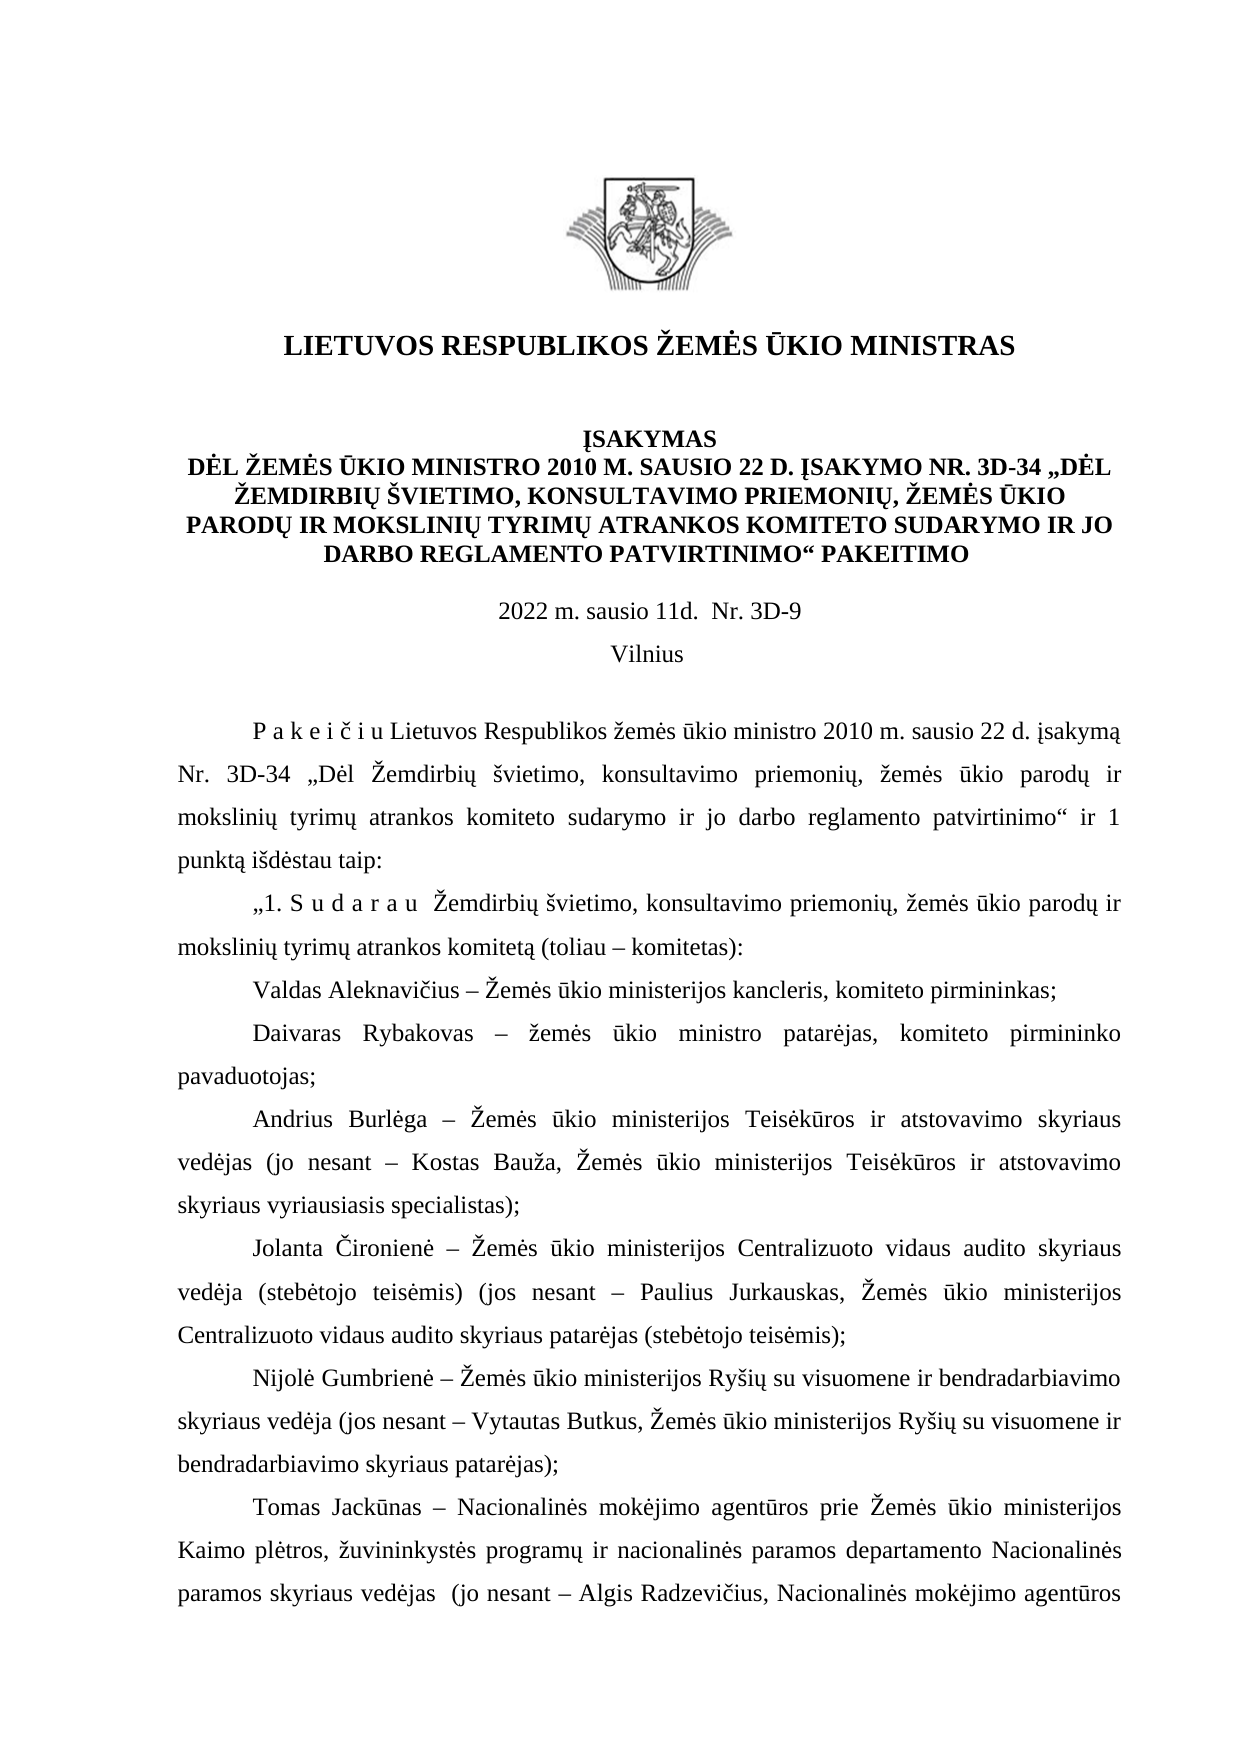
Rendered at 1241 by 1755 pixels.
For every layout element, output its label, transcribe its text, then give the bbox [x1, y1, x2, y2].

text LIETUVOS RESPUBLIKOS ŽEMĖS ŪKIO MINISTRAS [177, 328, 1122, 361]
text „1. S u d a r a u Žemdirbių švietimo, konsultavimo priemonių, žemės ūkio parodų ir mokslinių tyrimų atrankos komitetą (toliau – komitetas): [177, 888, 1122, 960]
text ĮSAKYMAS [177, 424, 1122, 452]
text Daivaras Rybakovas – žemės ūkio ministro patarėjas, komiteto pirmininko pavaduotojas; [177, 1018, 1122, 1090]
text Jolanta Čironienė – Žemės ūkio ministerijos Centralizuoto vidaus audito skyriaus vedėja (stebėtojo teisėmis) (jos nesant – Paulius Jurkauskas, Žemės ūkio ministerijos Centralizuoto vidaus audito skyriaus patarėjas (stebėtojo teisėmis); [177, 1233, 1122, 1348]
text Nijolė Gumbrienė – Žemės ūkio ministerijos Ryšių su visuomene ir bendradarbiavimo skyriaus vedėja (jos nesant – Vytautas Butkus, Žemės ūkio ministerijos Ryšių su visuomene ir bendradarbiavimo skyriaus patarėjas); [177, 1363, 1122, 1478]
text Tomas Jackūnas – Nacionalinės mokėjimo agentūros prie Žemės ūkio ministerijos Kaimo plėtros, žuvininkystės programų ir nacionalinės paramos departamento Nacionalinės paramos skyriaus vedėjas (jo nesant – Algis Radzevičius, Nacionalinės mokėjimo agentūros [177, 1492, 1122, 1607]
text Andrius Burlėga – Žemės ūkio ministerijos Teisėkūros ir atstovavimo skyriaus vedėjas (jo nesant – Kostas Bauža, Žemės ūkio ministerijos Teisėkūros ir atstovavimo skyriaus vyriausiasis specialistas); [177, 1104, 1122, 1219]
text DĖL ŽEMĖS ŪKIO MINISTRO 2010 M. SAUSIO 22 D. ĮSAKYMO NR. 3D-34 „DĖL ŽEMDIRBIŲ ŠVIETIMO, KONSULTAVIMO PRIEMONIŲ, ŽEMĖS ŪKIO PARODŲ IR MOKSLINIŲ TYRIMŲ ATRANKOS KOMITETO SUDARYMO IR JO DARBO REGLAMENTO PATVIRTINIMO“ PAKEITIMO [177, 452, 1122, 567]
text Valdas Aleknavičius – Žemės ūkio ministerijos kancleris, komiteto pirmininkas; [177, 975, 1122, 1003]
text 2022 m. sausio 11d. Nr. 3D-9 [177, 596, 1122, 625]
text P a k e i č i u Lietuvos Respublikos žemės ūkio ministro 2010 m. sausio 22 d. įsakymą Nr. 3D-34 „Dėl Žemdirbių švietimo, konsultavimo priemonių, žemės ūkio parodų ir mokslinių tyrimų atrankos komiteto sudarymo ir jo darbo reglamento patvirtinimo“ ir 1 punktą išdėstau taip: [177, 716, 1122, 874]
text Vilnius [177, 639, 1122, 669]
